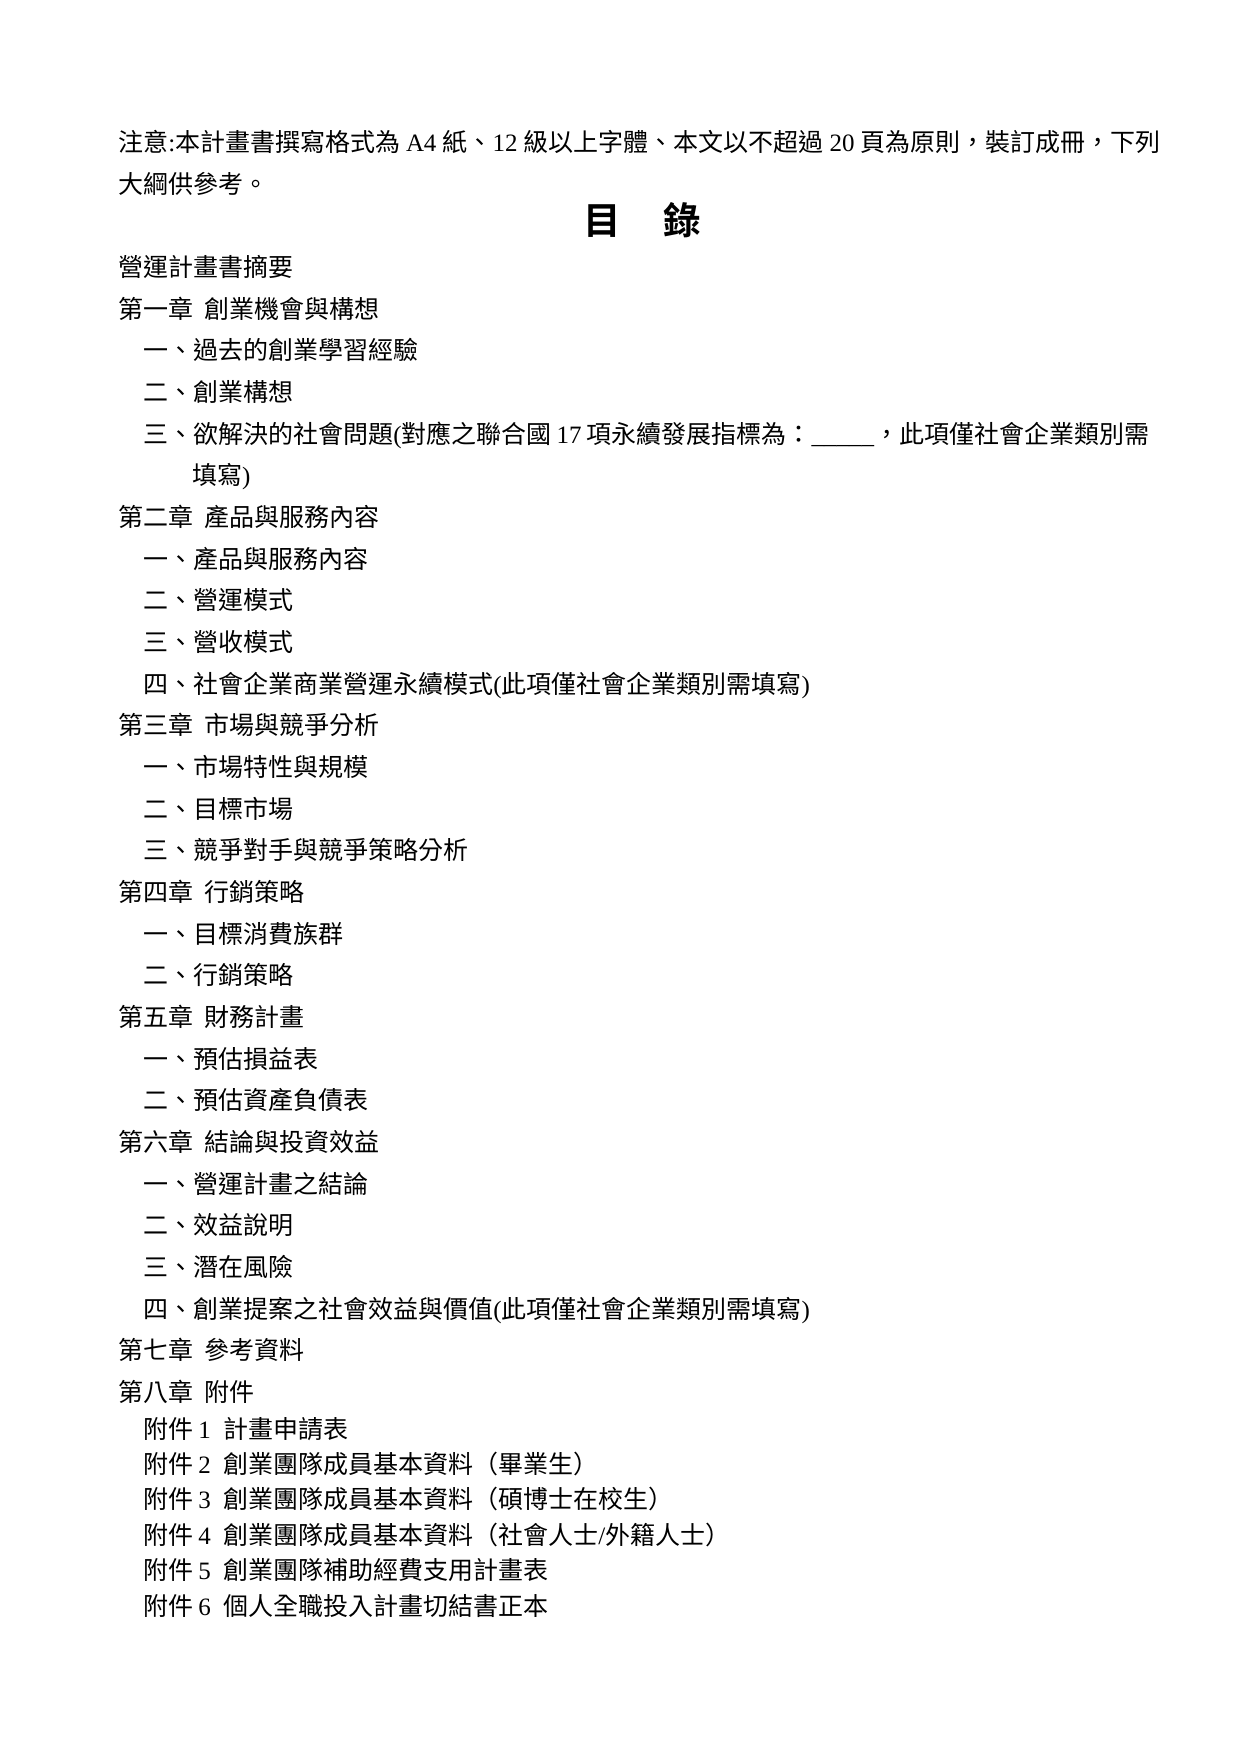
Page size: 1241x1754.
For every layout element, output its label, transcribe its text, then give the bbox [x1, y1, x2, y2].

text 三、欲解決的社會問題(對應之聯合國17項永續發展指標為：_____，此項僅社會企業類別需填寫) [143, 410, 1166, 493]
text 一、目標消費族群 [118, 910, 1166, 951]
text 附件6 個人全職投入計畫切結書正本 [118, 1587, 1166, 1622]
text 二、預估資產負債表 [118, 1076, 1166, 1118]
text 第一章 創業機會與構想 [118, 285, 1166, 326]
text 二、目標市場 [118, 785, 1166, 826]
text 一、市場特性與規模 [118, 743, 1166, 785]
text 附件4 創業團隊成員基本資料（社會人士/外籍人士） [118, 1516, 1166, 1551]
text 二、營運模式 [118, 576, 1166, 618]
text 附件1 計畫申請表 [118, 1410, 1166, 1445]
text 一、過去的創業學習經驗 [118, 326, 1166, 368]
text 三、營收模式 [118, 618, 1166, 660]
text 一、營運計畫之結論 [118, 1160, 1166, 1201]
text 第五章 財務計畫 [118, 993, 1166, 1035]
text 第四章 行銷策略 [118, 868, 1166, 910]
text 三、競爭對手與競爭策略分析 [118, 826, 1166, 868]
text 附件2 創業團隊成員基本資料（畢業生） [118, 1445, 1166, 1481]
text 一、預估損益表 [118, 1035, 1166, 1076]
text 二、創業構想 [118, 368, 1166, 410]
text 二、效益說明 [118, 1201, 1166, 1243]
text 營運計畫書摘要 [118, 243, 1166, 285]
text 一、產品與服務內容 [118, 535, 1166, 576]
text 目 錄 [118, 201, 1166, 243]
text 第三章 市場與競爭分析 [118, 701, 1166, 743]
text 第八章 附件 [118, 1368, 1166, 1410]
text 第七章 參考資料 [118, 1326, 1166, 1368]
text 第二章 產品與服務內容 [118, 493, 1166, 535]
text 附件5 創業團隊補助經費支用計畫表 [118, 1551, 1166, 1587]
text 附件3 創業團隊成員基本資料（碩博士在校生） [118, 1481, 1166, 1516]
text 第六章 結論與投資效益 [118, 1118, 1166, 1160]
text 三、潛在風險 [118, 1243, 1166, 1285]
text 四、創業提案之社會效益與價值(此項僅社會企業類別需填寫) [118, 1285, 1166, 1326]
text 二、行銷策略 [118, 951, 1166, 993]
text 四、社會企業商業營運永續模式(此項僅社會企業類別需填寫) [118, 660, 1166, 701]
text 注意:本計畫書撰寫格式為 A4 紙、12 級以上字體、本文以不超過 20 頁為原則，裝訂成冊，下列大綱供參考。 [118, 118, 1166, 201]
